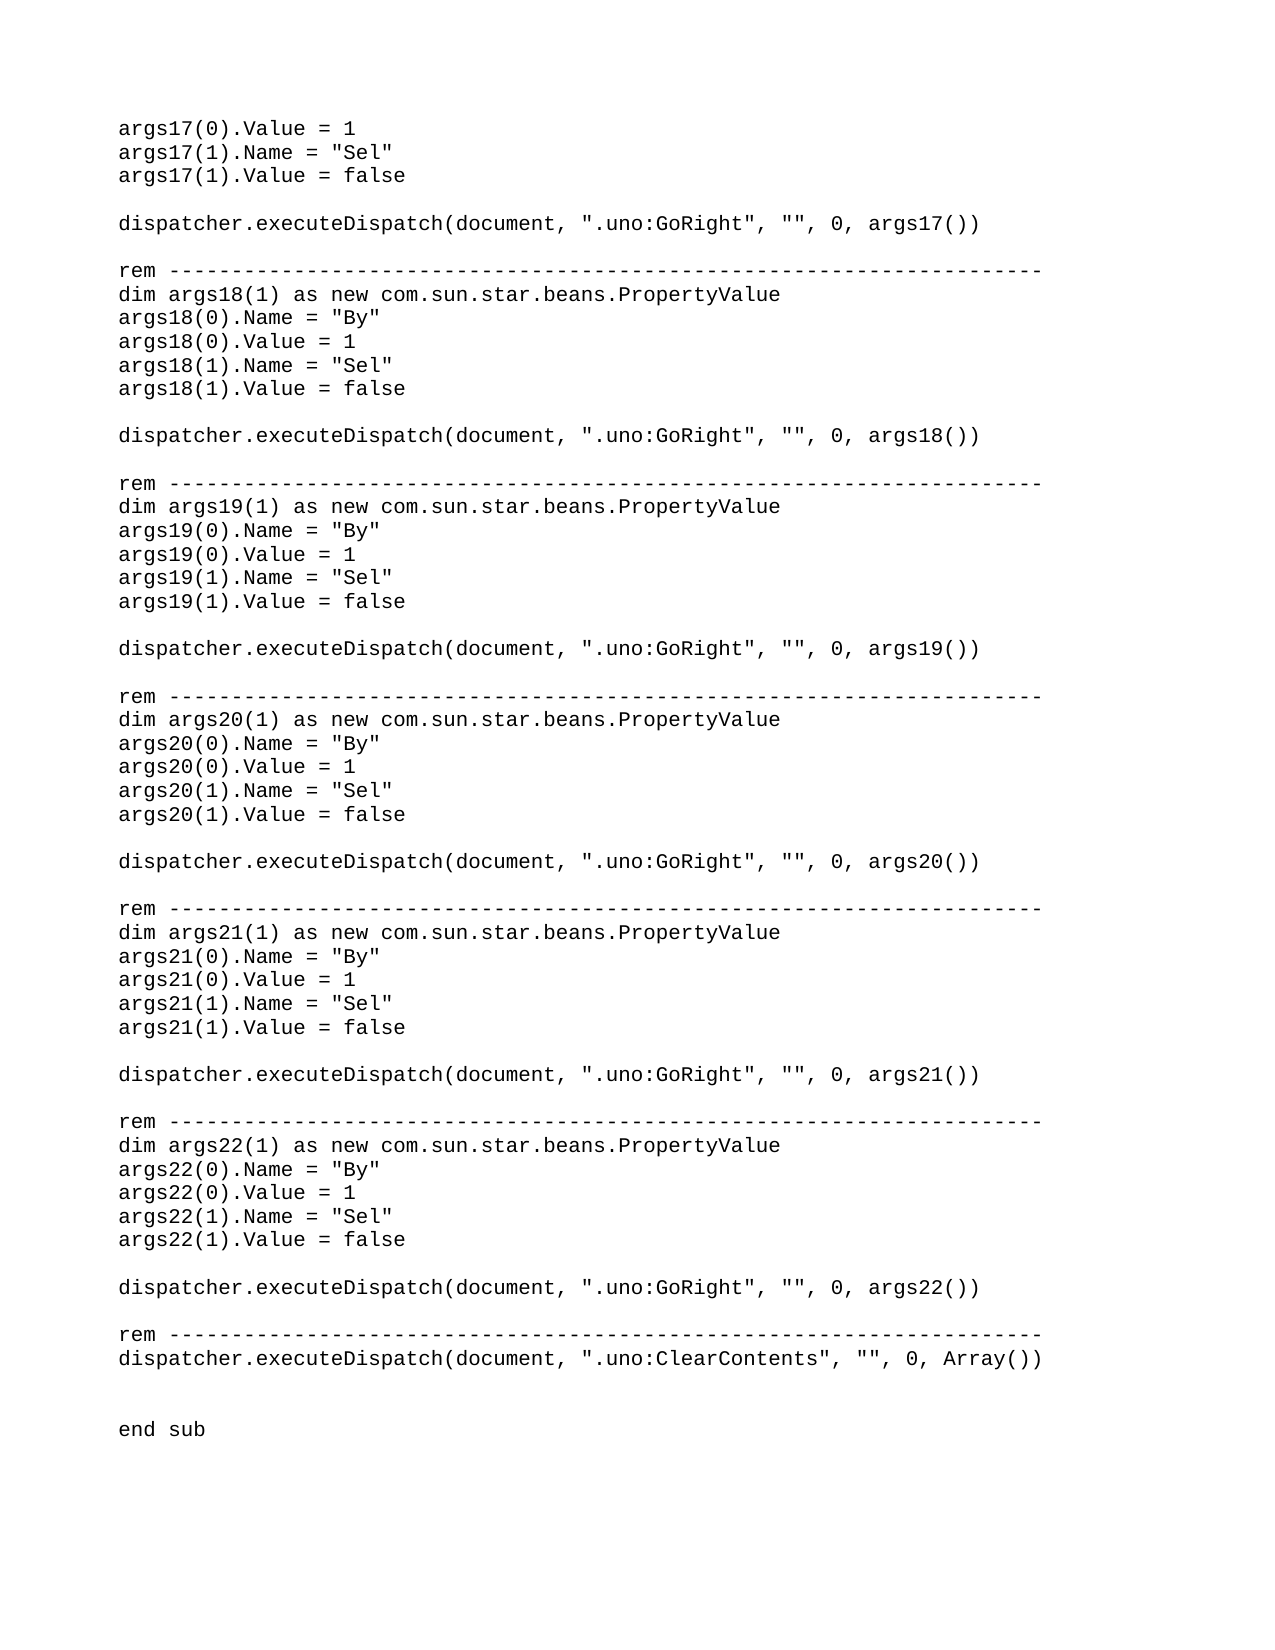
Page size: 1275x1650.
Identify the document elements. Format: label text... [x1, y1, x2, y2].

text args20(0).Value = 1 [118, 757, 1157, 780]
text dispatcher.executeDispatch(document, ".uno:GoRight", "", 0, args21()) [118, 1064, 1157, 1088]
text args20(0).Name = "By" [118, 733, 1157, 757]
text args17(1).Value = false [118, 165, 1157, 189]
text rem ---------------------------------------------------------------------- [118, 898, 1157, 922]
text args22(1).Name = "Sel" [118, 1206, 1157, 1229]
text dispatcher.executeDispatch(document, ".uno:ClearContents", "", 0, Array()) [118, 1348, 1157, 1371]
text dispatcher.executeDispatch(document, ".uno:GoRight", "", 0, args22()) [118, 1277, 1157, 1300]
text args21(1).Name = "Sel" [118, 993, 1157, 1017]
text args20(1).Name = "Sel" [118, 780, 1157, 804]
text args21(1).Value = false [118, 1017, 1157, 1040]
text args18(1).Name = "Sel" [118, 354, 1157, 378]
text args18(0).Name = "By" [118, 307, 1157, 331]
text args18(0).Value = 1 [118, 331, 1157, 354]
text args20(1).Value = false [118, 804, 1157, 827]
text args19(0).Value = 1 [118, 544, 1157, 567]
text args22(0).Value = 1 [118, 1182, 1157, 1206]
text args19(1).Name = "Sel" [118, 567, 1157, 591]
text dispatcher.executeDispatch(document, ".uno:GoRight", "", 0, args18()) [118, 426, 1157, 449]
text dim args19(1) as new com.sun.star.beans.PropertyValue [118, 496, 1157, 520]
text args21(0).Value = 1 [118, 969, 1157, 993]
text dim args22(1) as new com.sun.star.beans.PropertyValue [118, 1135, 1157, 1158]
text args21(0).Name = "By" [118, 946, 1157, 969]
text dispatcher.executeDispatch(document, ".uno:GoRight", "", 0, args20()) [118, 851, 1157, 875]
text rem ---------------------------------------------------------------------- [118, 1111, 1157, 1135]
text args18(1).Value = false [118, 378, 1157, 402]
text args22(0).Name = "By" [118, 1158, 1157, 1182]
text args19(1).Value = false [118, 591, 1157, 615]
text dim args21(1) as new com.sun.star.beans.PropertyValue [118, 922, 1157, 946]
text rem ---------------------------------------------------------------------- [118, 686, 1157, 709]
text args17(0).Value = 1 [118, 118, 1157, 142]
text rem ---------------------------------------------------------------------- [118, 473, 1157, 496]
text dispatcher.executeDispatch(document, ".uno:GoRight", "", 0, args19()) [118, 638, 1157, 662]
text rem ---------------------------------------------------------------------- [118, 1324, 1157, 1348]
text end sub [118, 1419, 1157, 1442]
text args22(1).Value = false [118, 1229, 1157, 1253]
text dim args20(1) as new com.sun.star.beans.PropertyValue [118, 709, 1157, 733]
text args19(0).Name = "By" [118, 520, 1157, 544]
text dispatcher.executeDispatch(document, ".uno:GoRight", "", 0, args17()) [118, 213, 1157, 236]
text dim args18(1) as new com.sun.star.beans.PropertyValue [118, 284, 1157, 307]
text args17(1).Name = "Sel" [118, 142, 1157, 165]
text rem ---------------------------------------------------------------------- [118, 260, 1157, 284]
